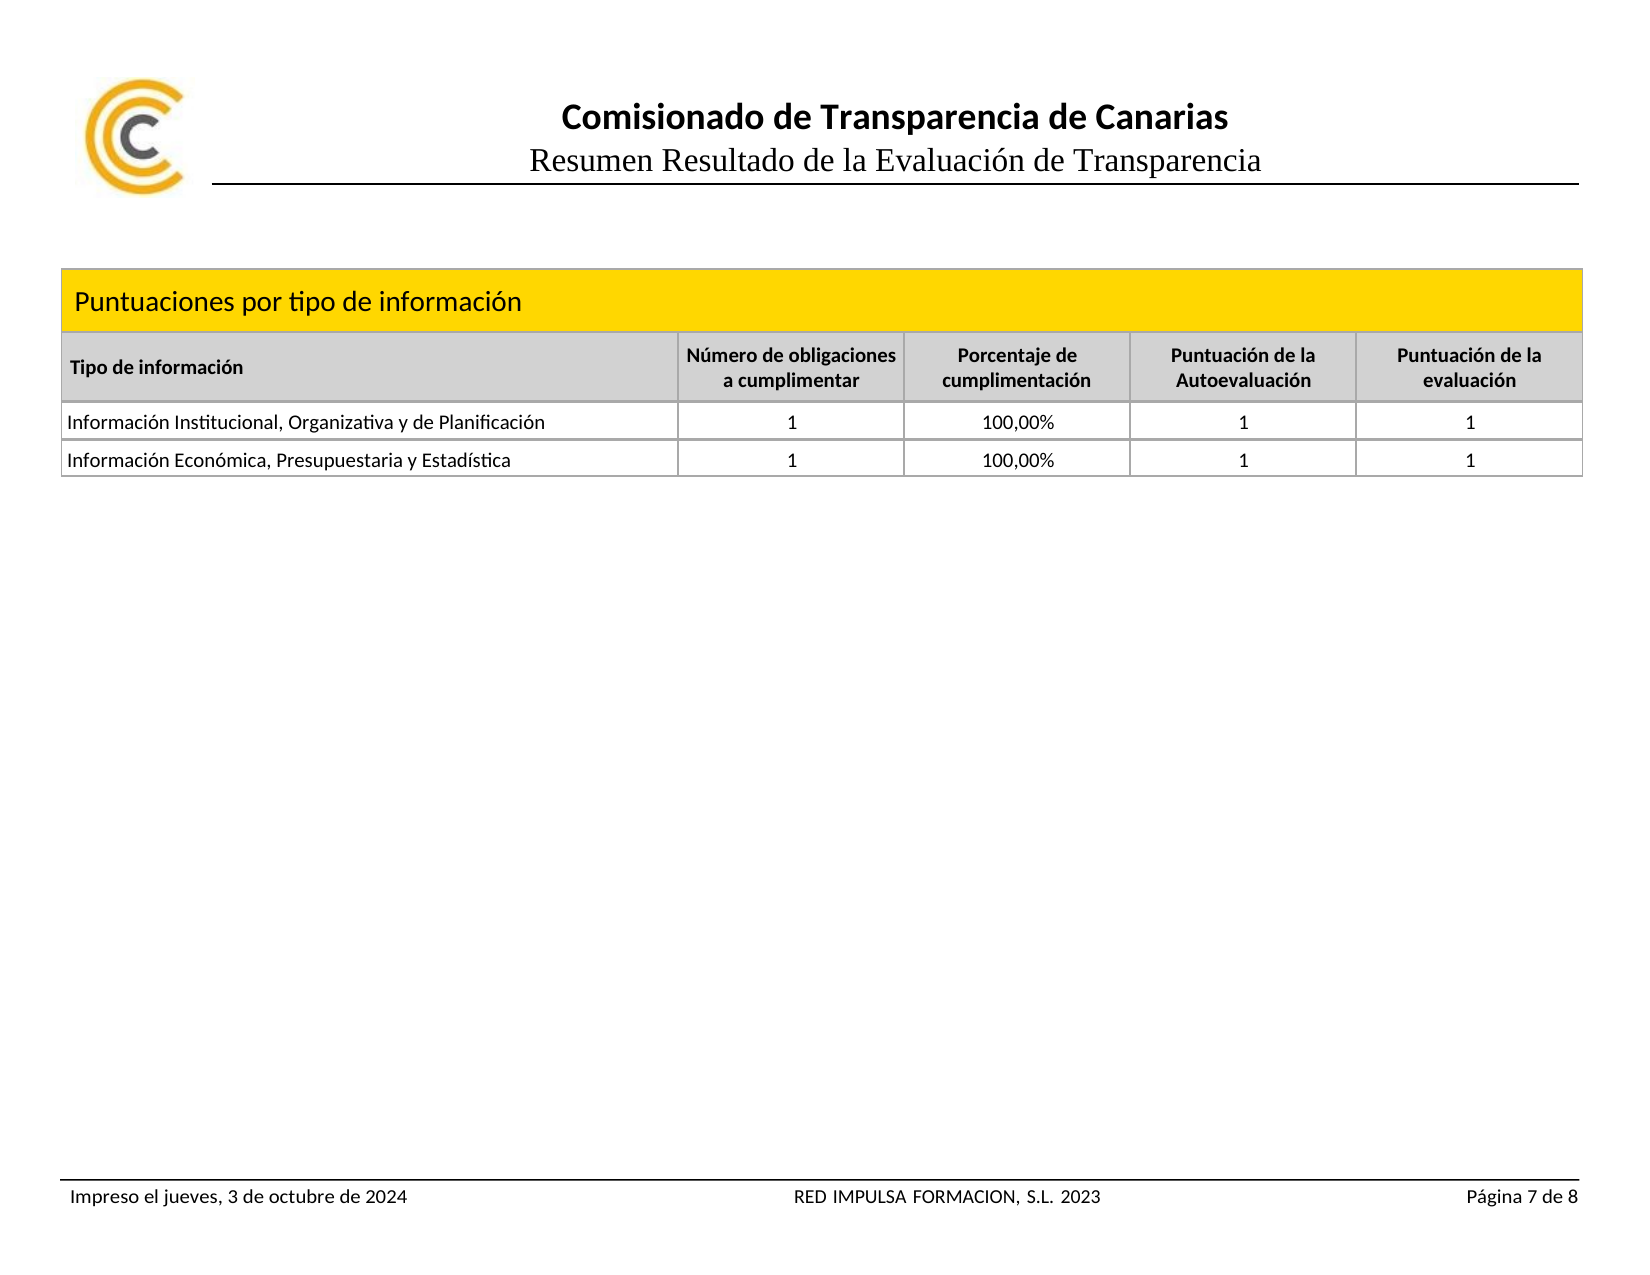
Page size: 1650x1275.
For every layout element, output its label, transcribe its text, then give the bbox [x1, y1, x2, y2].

table_cell 1 [1131, 403, 1355, 438]
table_cell Puntuación de la Autoevaluación [1131, 333, 1355, 400]
table_cell Tipo de información [62, 333, 677, 400]
table_cell 1 [1357, 441, 1582, 475]
table_cell 1 [679, 441, 903, 475]
table_cell Puntuación de la evaluación [1357, 333, 1582, 400]
table_cell 1 [1131, 441, 1355, 475]
table_cell Número de obligaciones a cumplimentar [679, 333, 903, 400]
table_cell 1 [1357, 403, 1582, 438]
table_cell Porcentaje de cumplimentación [905, 333, 1129, 400]
table_cell 1 [679, 403, 903, 438]
table_cell Información Económica, Presupuestaria y Estadística [62, 441, 677, 475]
table_cell 100,00% [905, 403, 1129, 438]
table_cell Información Institucional, Organizativa y de Planificación [62, 403, 677, 438]
table_header Puntuaciones por tipo de información [62, 270, 1582, 331]
table_cell 100,00% [905, 441, 1129, 475]
